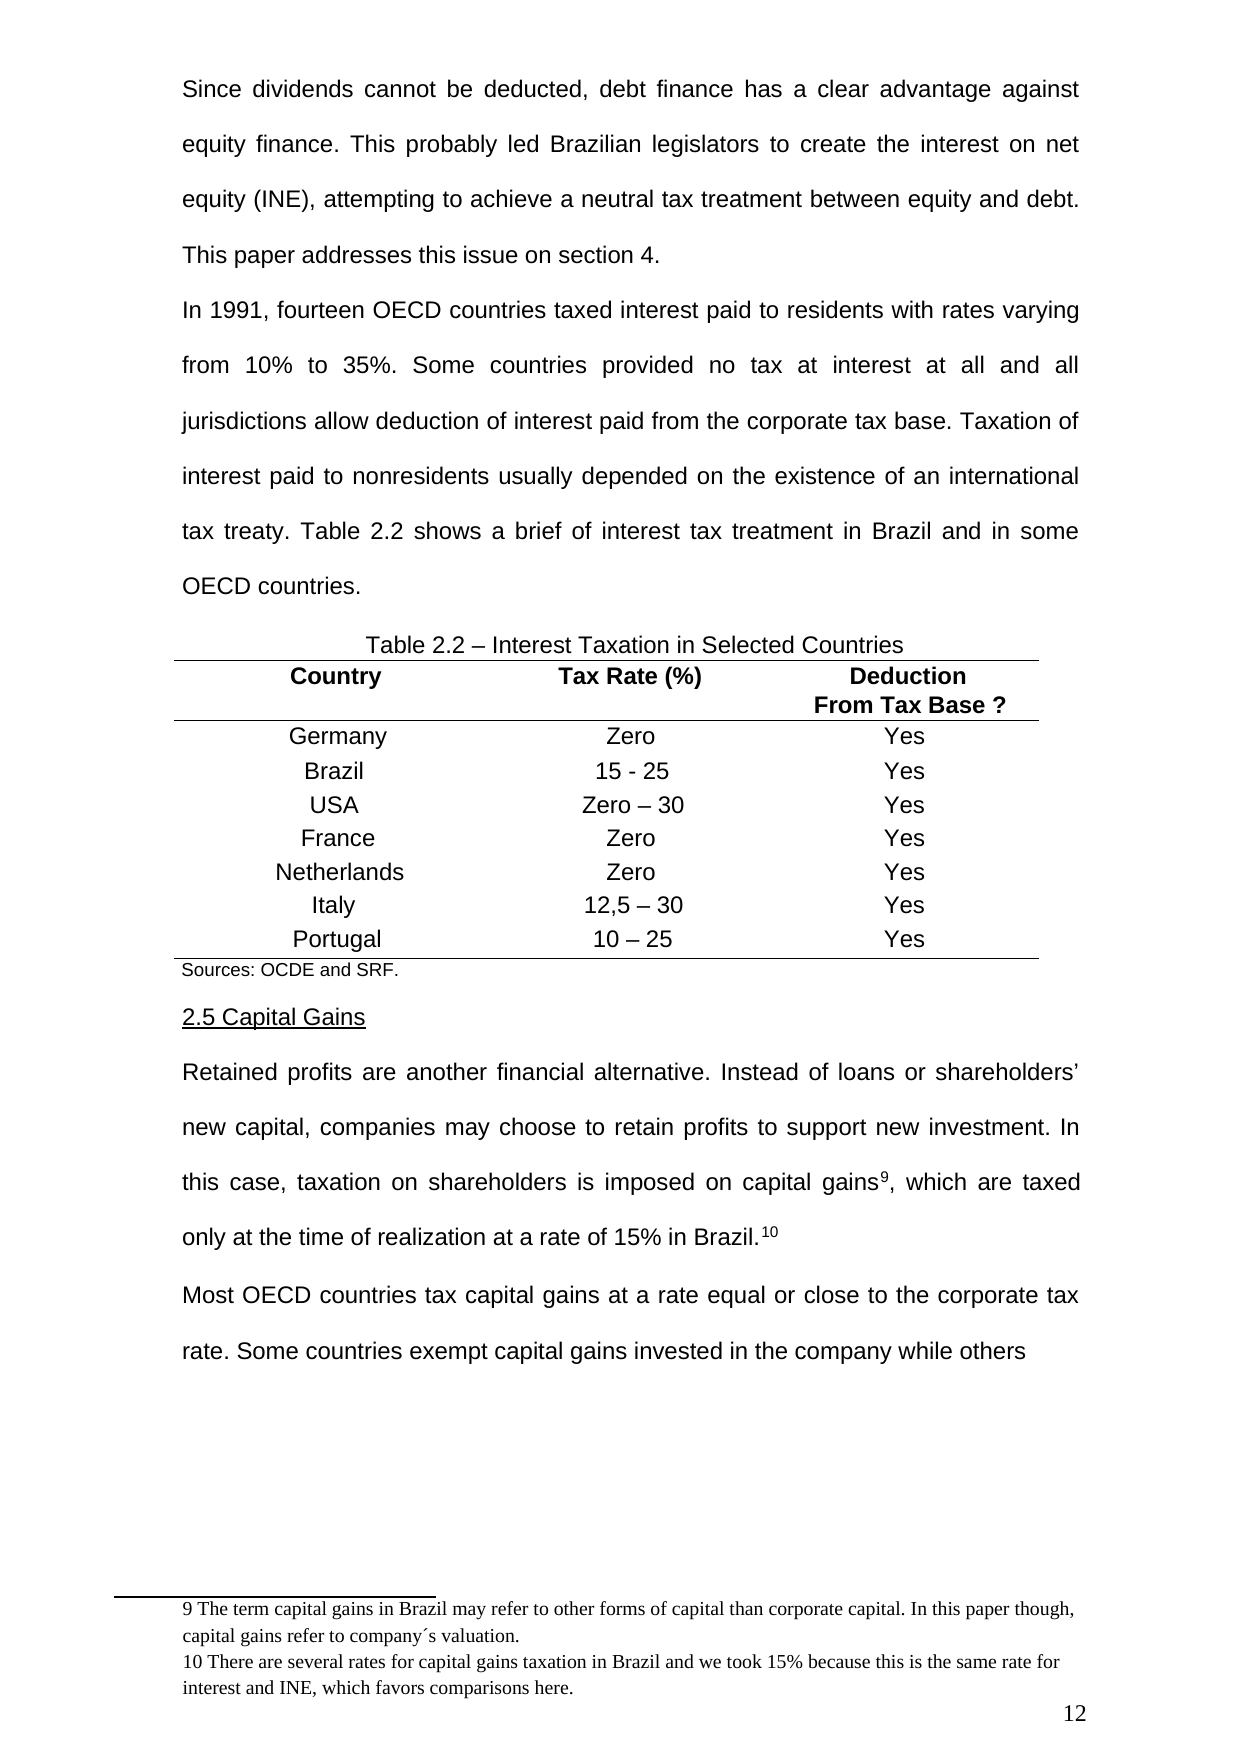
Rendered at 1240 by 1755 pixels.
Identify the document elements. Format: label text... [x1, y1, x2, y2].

table_cell 10 – 25 [558, 924, 814, 958]
table_cell Yes [814, 823, 1039, 856]
table_cell Yes [814, 756, 1039, 789]
table_cell Zero [558, 823, 814, 856]
table_cell Yes [814, 856, 1039, 890]
table_cell France [174, 823, 558, 856]
table_header Tax Rate (%) [558, 661, 814, 719]
text Since dividends cannot be deducted, debt finance has a clear advantage against equity finance. This probably led Brazilian legislators to create the interest on net equity (INE), attempting to achieve a neutral tax treatment between equity and debt. This paper addresses this issue on section 4. [182, 75, 1081, 268]
text Table 2.2 – Interest Taxation in Selected Countries [177, 631, 1087, 659]
table_cell Zero [558, 856, 814, 890]
text There are several rates for capital gains taxation in Brazil and we took 15% because this is the same rate for interest and INE, which favors comparisons here. [182, 1650, 1087, 1699]
text Retained profits are another financial alternative. Instead of loans or shareholders’ new capital, companies may choose to retain profits to support new investment. In this case, taxation on shareholders is imposed on capital gains, which are taxed only at the time of realization at a rate of 15% in Brazil. [182, 1058, 1081, 1251]
table_header Deduction From Tax Base ? [814, 661, 1039, 719]
table_cell 12,5 – 30 [558, 890, 814, 923]
table_cell 15 - 25 [558, 756, 814, 789]
subtitle 2.5 Capital Gains [182, 1003, 1087, 1031]
table_cell Portugal [174, 924, 558, 958]
table_header Country [174, 661, 558, 719]
text Sources: OCDE and SRF. [181, 959, 1087, 980]
table_cell Yes [814, 789, 1039, 823]
text In 1991, fourteen OECD countries taxed interest paid to residents with rates varying from 10% to 35%. Some countries provided no tax at interest at all and all jurisdictions allow deduction of interest paid from the corporate tax base. Taxation of interest paid to nonresidents usually depended on the existence of an international tax treaty. Table 2.2 shows a brief of interest tax treatment in Brazil and in some OECD countries. [182, 296, 1081, 600]
text The term capital gains in Brazil may refer to other forms of capital than corporate capital. In this paper though, capital gains refer to company´s valuation. [182, 1597, 1087, 1647]
table_cell Brazil [174, 756, 558, 789]
table_cell Germany [174, 721, 558, 756]
table_cell Yes [814, 721, 1039, 756]
table_cell Zero – 30 [558, 789, 814, 823]
table_cell USA [174, 789, 558, 823]
table_cell Zero [558, 721, 814, 756]
table_cell Netherlands [174, 856, 558, 890]
text Most OECD countries tax capital gains at a rate equal or close to the corporate tax rate. Some countries exempt capital gains invested in the company while others [182, 1281, 1081, 1364]
table_cell Italy [174, 890, 558, 923]
table_cell Yes [814, 924, 1039, 958]
table_cell Yes [814, 890, 1039, 923]
